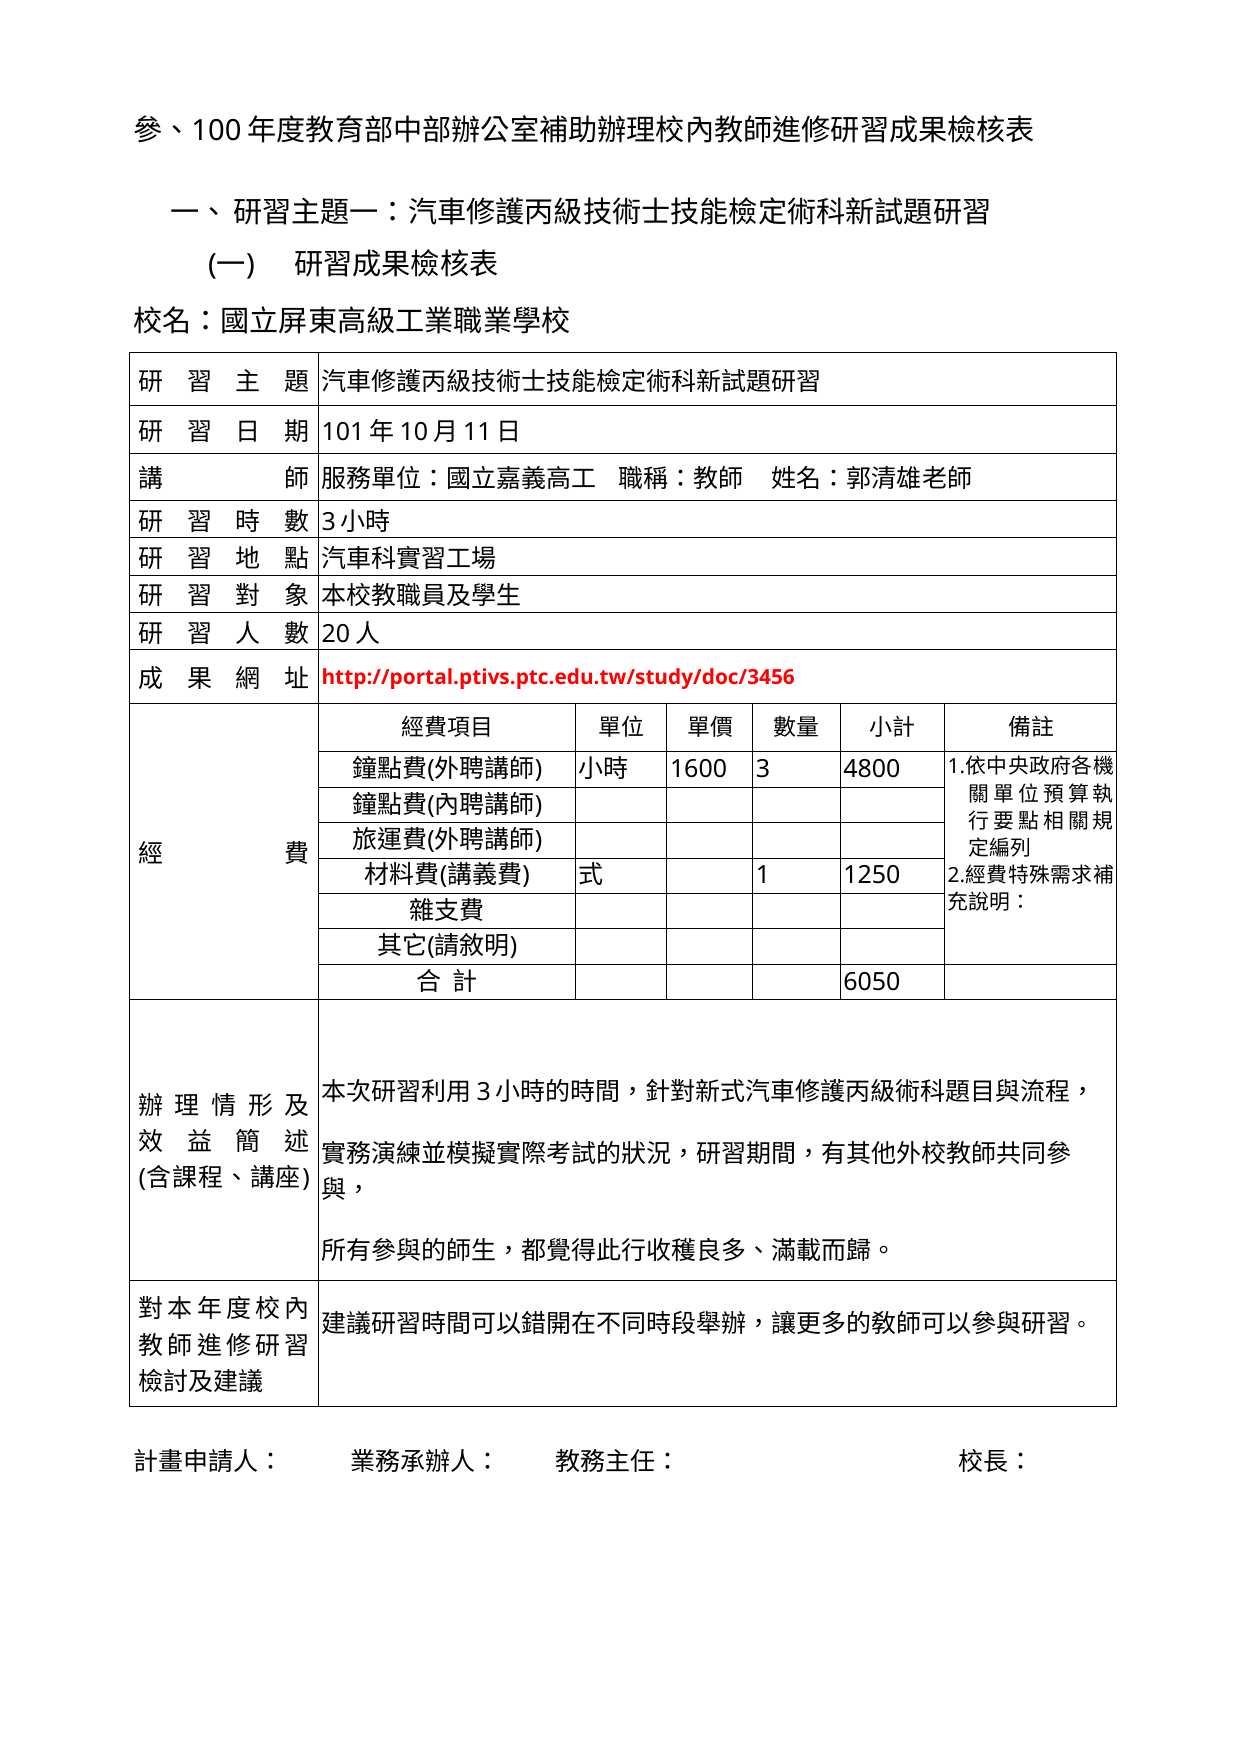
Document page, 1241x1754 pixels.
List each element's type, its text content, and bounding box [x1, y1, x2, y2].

table_cell 其它(請敘明) [319, 929, 575, 964]
table_cell [576, 823, 666, 857]
table_cell 研習對象 [130, 576, 318, 612]
table_cell 小時 [576, 752, 666, 787]
table_cell 鐘點費(外聘講師) [319, 752, 575, 787]
table_cell 講師 [130, 454, 318, 500]
table_cell [753, 965, 840, 999]
table_cell 單價 [667, 704, 752, 751]
table_cell 雜支費 [319, 894, 575, 928]
table_cell 成果網址 [130, 650, 318, 702]
table_cell [667, 894, 752, 928]
table_cell 1600 [667, 752, 752, 787]
table_cell [753, 788, 840, 822]
table_cell [667, 823, 752, 857]
table_cell [753, 894, 840, 928]
table_header 汽車修護丙級技術士技能檢定術科新試題研習 [319, 353, 1116, 405]
table_cell 材料費(講義費) [319, 859, 575, 893]
table_cell 對本年度校內教師進修研習檢討及建議 [130, 1281, 318, 1406]
table_cell 鐘點費(內聘講師) [319, 788, 575, 822]
list 研習成果檢核表 [208, 231, 1122, 285]
table_cell 小計 [841, 704, 944, 751]
table_cell 單位 [576, 704, 666, 751]
table_cell [667, 965, 752, 999]
table_cell [667, 929, 752, 964]
table_cell [841, 788, 944, 822]
table_cell 合 計 [319, 965, 575, 999]
table_cell 本校教職員及學生 [319, 576, 1116, 612]
text 計畫申請人： 業務承辦人： 教務主任： 校長： [133, 1441, 1122, 1477]
table_header 研習主題 [130, 353, 318, 405]
table_cell 汽車科實習工場 [319, 538, 1116, 574]
table_cell 建議研習時間可以錯開在不同時段舉辦，讓更多的敎師可以參與研習。 [319, 1281, 1116, 1406]
table_cell 服務單位：國立嘉義高工 職稱：教師 姓名：郭清雄老師 [319, 454, 1116, 500]
table_cell 辦理情形及 效益簡述 (含課程、講座) [130, 1000, 318, 1279]
table_cell 1.依中央政府各機關單位預算執行要點相關規定編列 2.經費特殊需求補充說明： [945, 752, 1116, 964]
table_cell 1 [753, 859, 840, 893]
table_cell [667, 788, 752, 822]
table_cell [945, 965, 1116, 999]
table_cell [753, 823, 840, 857]
text 校名：國立屏東高級工業職業學校 [133, 297, 1122, 340]
table_cell 研習人數 [130, 613, 318, 649]
table_cell 備註 [945, 704, 1116, 751]
table_cell [841, 823, 944, 857]
table_cell 4800 [841, 752, 944, 787]
table_cell 3 [753, 752, 840, 787]
table_cell http://portal.ptivs.ptc.edu.tw/study/doc/3456 [319, 650, 1116, 702]
text 參、100年度教育部中部辦公室補助辦理校內教師進修研習成果檢核表 [133, 106, 1122, 149]
table_cell 經費項目 [319, 704, 575, 751]
table_cell [576, 965, 666, 999]
table_cell 式 [576, 859, 666, 893]
table_cell 6050 [841, 965, 944, 999]
table_cell [576, 788, 666, 822]
table_cell [576, 894, 666, 928]
table_cell [841, 929, 944, 964]
list 研習主題一：汽車修護丙級技術士技能檢定術科新試題研習 [170, 188, 1122, 231]
table_cell 旅運費(外聘講師) [319, 823, 575, 857]
table_cell 101年10月11日 [319, 406, 1116, 453]
table_cell 研習日期 [130, 406, 318, 453]
table_cell [841, 894, 944, 928]
table_cell 3小時 [319, 501, 1116, 537]
table_cell 本次研習利用3小時的時間，針對新式汽車修護丙級術科題目與流程， 實務演練並模擬實際考試的狀況，研習期間，有其他外校教師共同參與， 所有參與的師生，都覺得此行收穫良多、滿載而歸。 [319, 1000, 1116, 1279]
table_cell 數量 [753, 704, 840, 751]
table_cell [667, 859, 752, 893]
table_cell 1250 [841, 859, 944, 893]
table_cell 20人 [319, 613, 1116, 649]
table_cell [753, 929, 840, 964]
table_cell 經費 [130, 704, 318, 999]
table_cell 研習地點 [130, 538, 318, 574]
table_cell 研習時數 [130, 501, 318, 537]
table_cell [576, 929, 666, 964]
